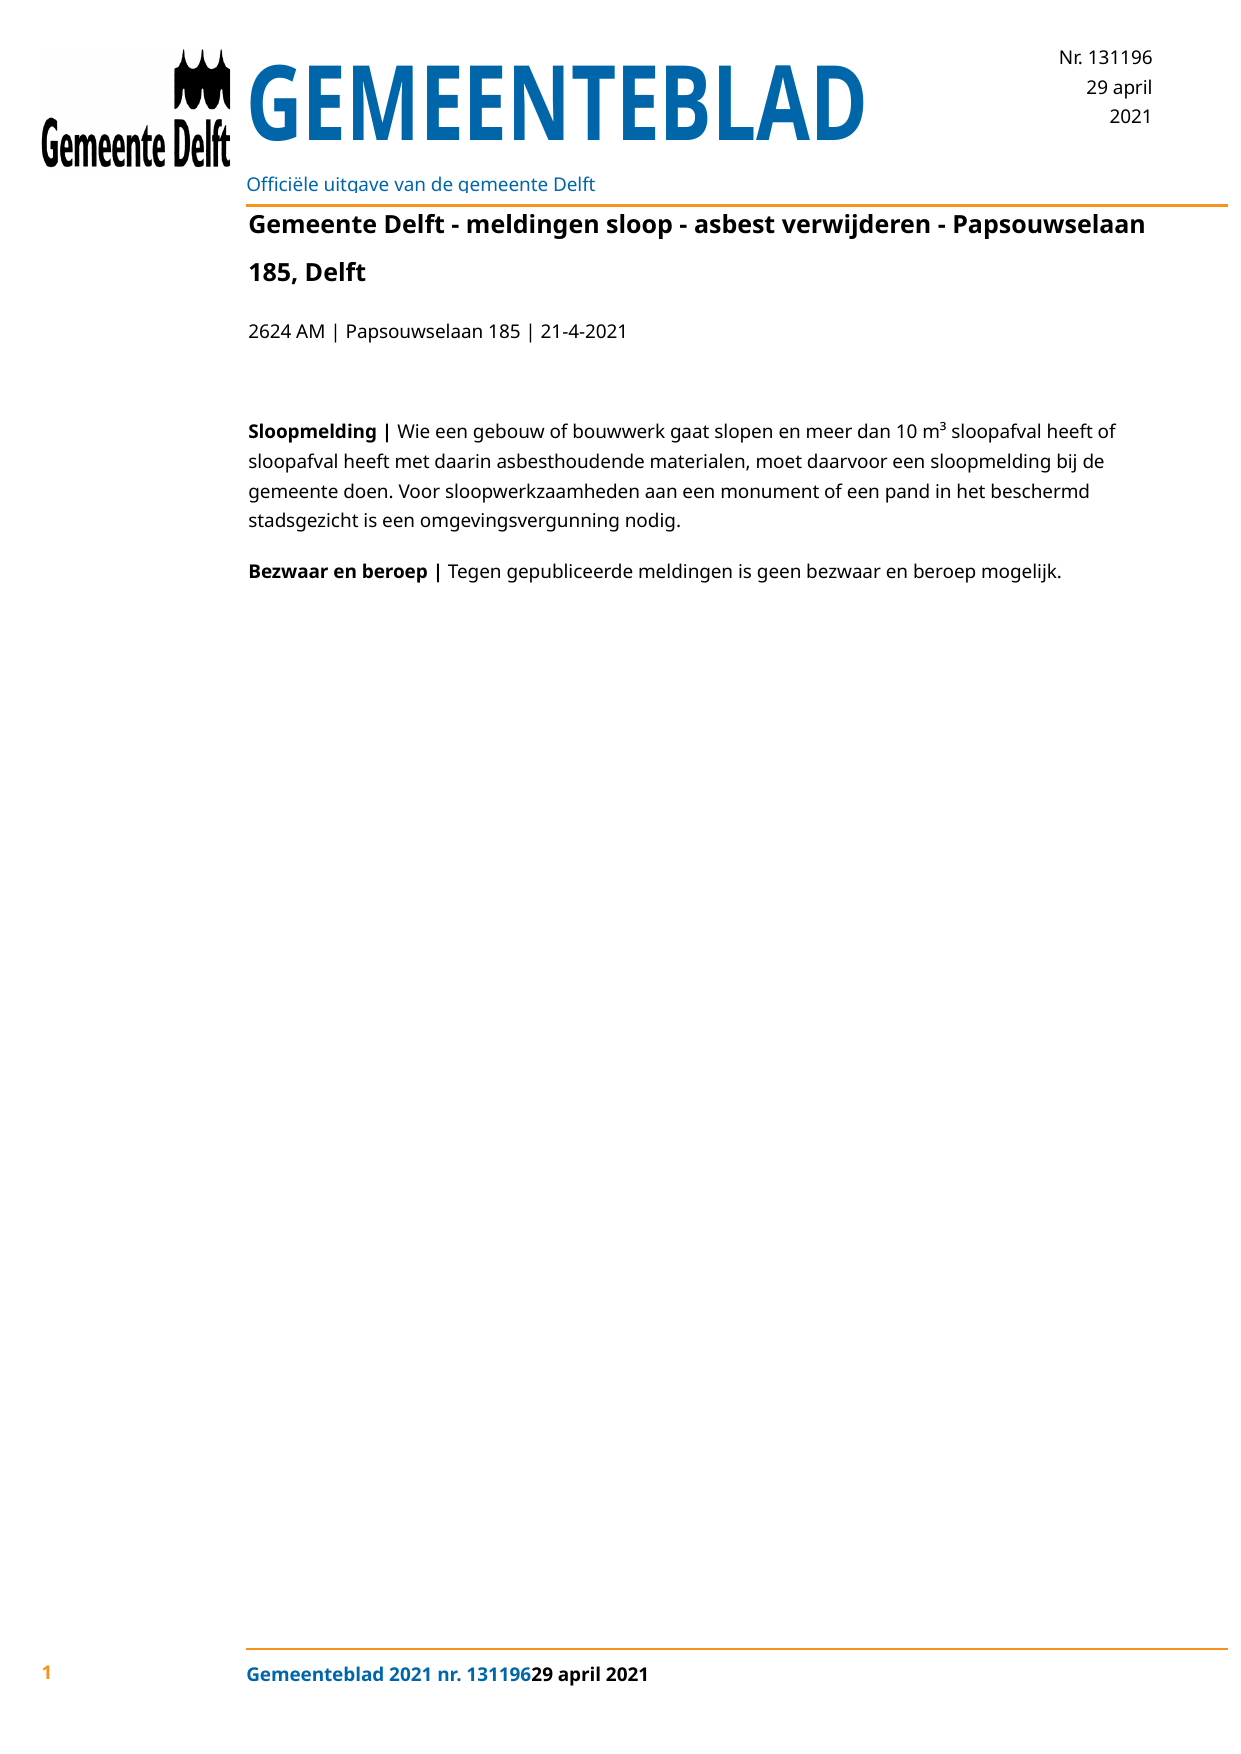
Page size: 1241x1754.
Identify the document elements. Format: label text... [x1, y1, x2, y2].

picture [41, 47, 231, 172]
text Gemeente Delft - meldingen sloop - asbest verwijderen - Papsouwselaan 185, Delft [248, 207, 1152, 288]
text Sloopmelding | Wie een gebouw of bouwwerk gaat slopen en meer dan 10 m³ sloopafval heeft of sloopafval heeft met daarin asbesthoudende materialen, moet daarvoor een sloopmelding bij de gemeente doen. Voor sloopwerkzaamheden aan een monument of een pand in het beschermd stadsgezicht is een omgevingsvergunning nodig. [248, 419, 1152, 533]
text 2624 AM | Papsouwselaan 185 | 21-4-2021 [248, 318, 1152, 344]
text Bezwaar en beroep | Tegen gepubliceerde meldingen is geen bezwaar en beroep mogelijk. [248, 558, 1152, 584]
